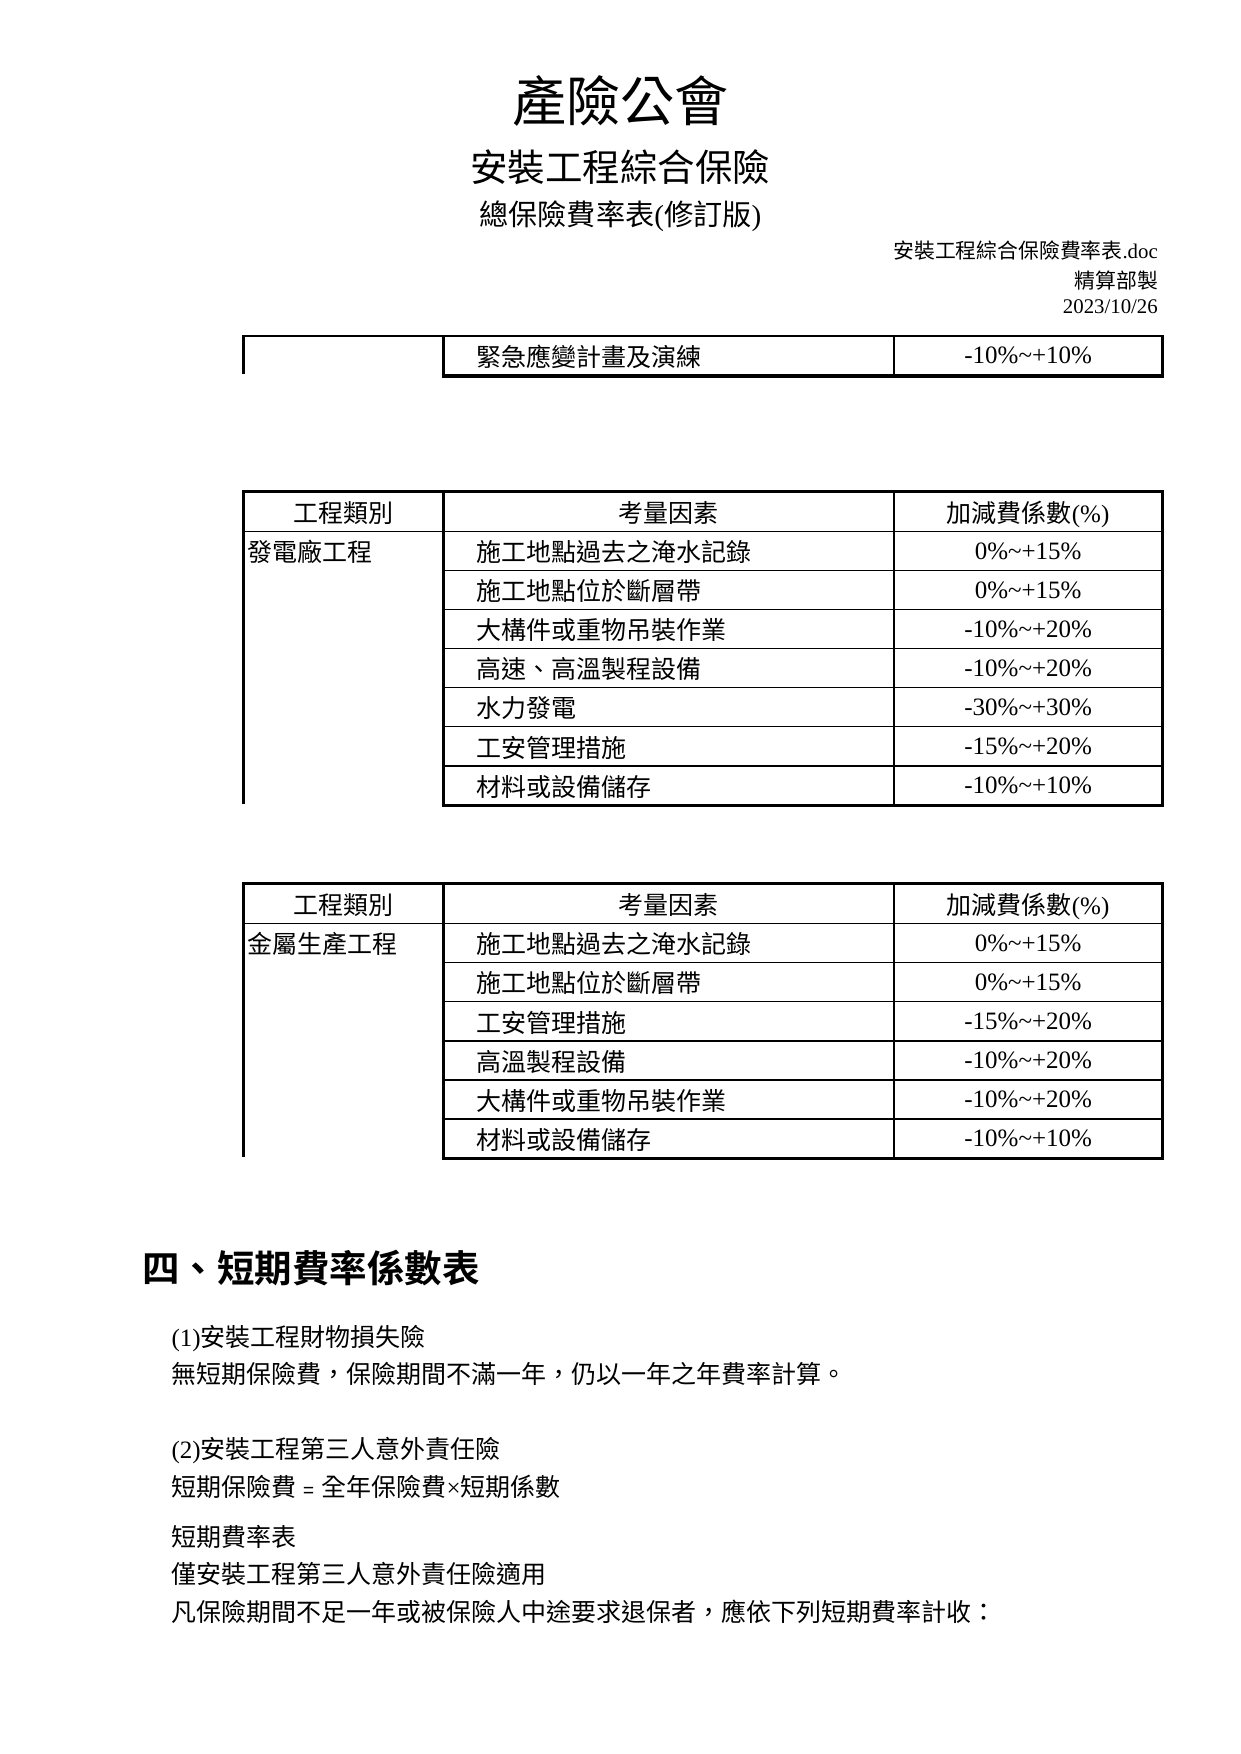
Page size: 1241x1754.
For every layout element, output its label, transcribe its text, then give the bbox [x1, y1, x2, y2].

table_cell 0%~+15% [895, 963, 1161, 1001]
table_cell -10%~+20% [895, 610, 1161, 648]
table_cell 大構件或重物吊裝作業 [445, 1081, 893, 1118]
table_cell 金屬生產工程 [245, 924, 442, 1157]
table_cell 材料或設備儲存 [445, 767, 893, 804]
table_cell 緊急應變計畫及演練 [445, 337, 893, 374]
table_cell 0%~+15% [895, 924, 1161, 962]
table_header 工程類別 [245, 493, 442, 531]
table_cell -10%~+20% [895, 1081, 1161, 1118]
table_cell -15%~+20% [895, 727, 1161, 765]
table_cell 施工地點位於斷層帶 [445, 571, 893, 609]
text (1)安裝工程財物損失險 無短期保險費，保險期間不滿一年，仍以一年之年費率計算。 (2)安裝工程第三人意外責任險 短期保險費﹦全年保險費×短期係數 [171, 1316, 1157, 1504]
table_cell 0%~+15% [895, 532, 1161, 569]
table_header 工程類別 [245, 885, 442, 923]
table_cell 材料或設備儲存 [445, 1120, 893, 1157]
table_header 考量因素 [445, 885, 893, 923]
table_cell -10%~+20% [895, 649, 1161, 687]
table_cell -10%~+20% [895, 1042, 1161, 1079]
table_cell 0%~+15% [895, 571, 1161, 609]
table_cell 工安管理措施 [445, 727, 893, 765]
table_header 加減費係數(%) [895, 885, 1161, 923]
table_cell 水力發電 [445, 688, 893, 726]
table_cell -15%~+20% [895, 1002, 1161, 1040]
table_cell 發電廠工程 [245, 532, 442, 804]
table_cell -30%~+30% [895, 688, 1161, 726]
table_cell -10%~+10% [895, 337, 1161, 374]
table_cell -10%~+10% [895, 1120, 1161, 1157]
table_cell 大構件或重物吊裝作業 [445, 610, 893, 648]
table_header 考量因素 [445, 493, 893, 531]
table_cell 施工地點位於斷層帶 [445, 963, 893, 1001]
text 短期費率表 僅安裝工程第三人意外責任險適用 凡保險期間不足一年或被保險人中途要求退保者，應依下列短期費率計收： [171, 1516, 1157, 1629]
table_cell 高速、高溫製程設備 [445, 649, 893, 687]
table_cell [245, 337, 442, 374]
table_cell 施工地點過去之淹水記錄 [445, 532, 893, 569]
table_header 加減費係數(%) [895, 493, 1161, 531]
table_cell 施工地點過去之淹水記錄 [445, 924, 893, 962]
text 四、短期費率係數表 [142, 1229, 1157, 1304]
table_cell 工安管理措施 [445, 1002, 893, 1040]
table_cell -10%~+10% [895, 767, 1161, 804]
table_cell 高溫製程設備 [445, 1042, 893, 1079]
